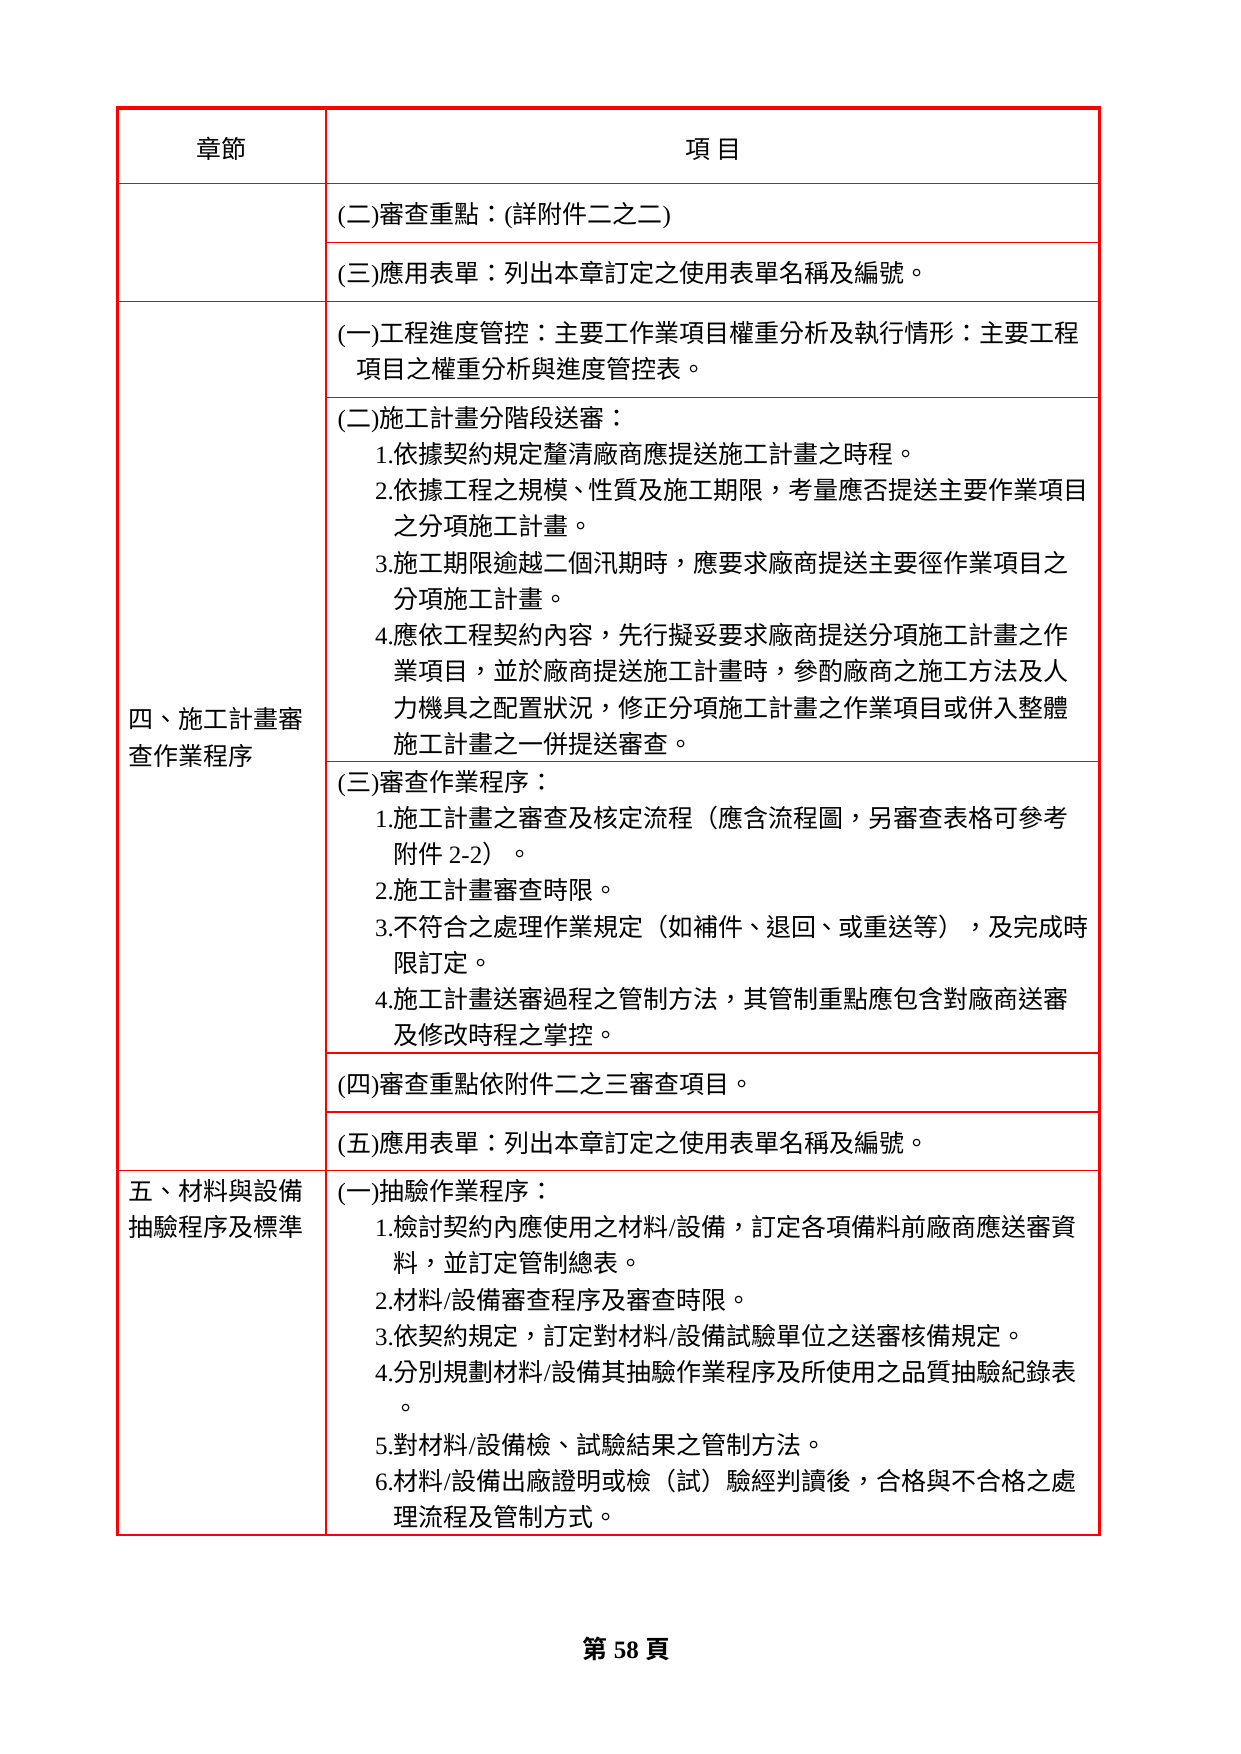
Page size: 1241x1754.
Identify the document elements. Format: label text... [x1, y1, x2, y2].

table_cell (三)應用表單：列出本章訂定之使用表單名稱及編號。 [327, 243, 1098, 301]
table_cell (一)工程進度管控：主要工作業項目權重分析及執行情形：主要工程項目之權重分析與進度管控表。 [327, 302, 1098, 396]
table_cell 五、材料與設備抽驗程序及標準 [119, 1171, 325, 1534]
table_cell (一)抽驗作業程序： 1.檢討契約內應使用之材料/設備，訂定各項備料前廠商應送審資料，並訂定管制總表。 2.材料/設備審查程序及審查時限。 3.依契約規定，訂定對材料/設備試驗單位之送審核備規定。 4.分別規劃材料/設備其抽驗作業程序及所使用之品質抽驗紀錄表。 5.對材料/設備檢、試驗結果之管制方法。 6.材料/設備出廠證明或檢（試）驗經判讀後，合格與不合格之處理流程及管制方式。 [327, 1171, 1098, 1534]
table_header 項 目 [327, 110, 1098, 182]
table_cell (五)應用表單：列出本章訂定之使用表單名稱及編號。 [327, 1113, 1098, 1170]
table_header 章節 [119, 110, 325, 182]
table_cell (二)審查重點：(詳附件二之二) [327, 184, 1098, 242]
table_cell (三)審查作業程序： 1.施工計畫之審查及核定流程（應含流程圖，另審查表格可參考附件2-2）。 2.施工計畫審查時限。 3.不符合之處理作業規定（如補件、退回、或重送等），及完成時限訂定。 4.施工計畫送審過程之管制方法，其管制重點應包含對廠商送審及修改時程之掌控。 [327, 762, 1098, 1052]
table_cell (四)審查重點依附件二之三審查項目。 [327, 1054, 1098, 1111]
table_cell 四、施工計畫審查作業程序 [119, 302, 325, 1170]
table_cell (二)施工計畫分階段送審： 1.依據契約規定釐清廠商應提送施工計畫之時程。 2.依據工程之規模、性質及施工期限，考量應否提送主要作業項目之分項施工計畫。 3.施工期限逾越二個汛期時，應要求廠商提送主要徑作業項目之分項施工計畫。 4.應依工程契約內容，先行擬妥要求廠商提送分項施工計畫之作業項目，並於廠商提送施工計畫時，參酌廠商之施工方法及人力機具之配置狀況，修正分項施工計畫之作業項目或併入整體施工計畫之一併提送審查。 [327, 398, 1098, 761]
table_cell [119, 184, 325, 301]
